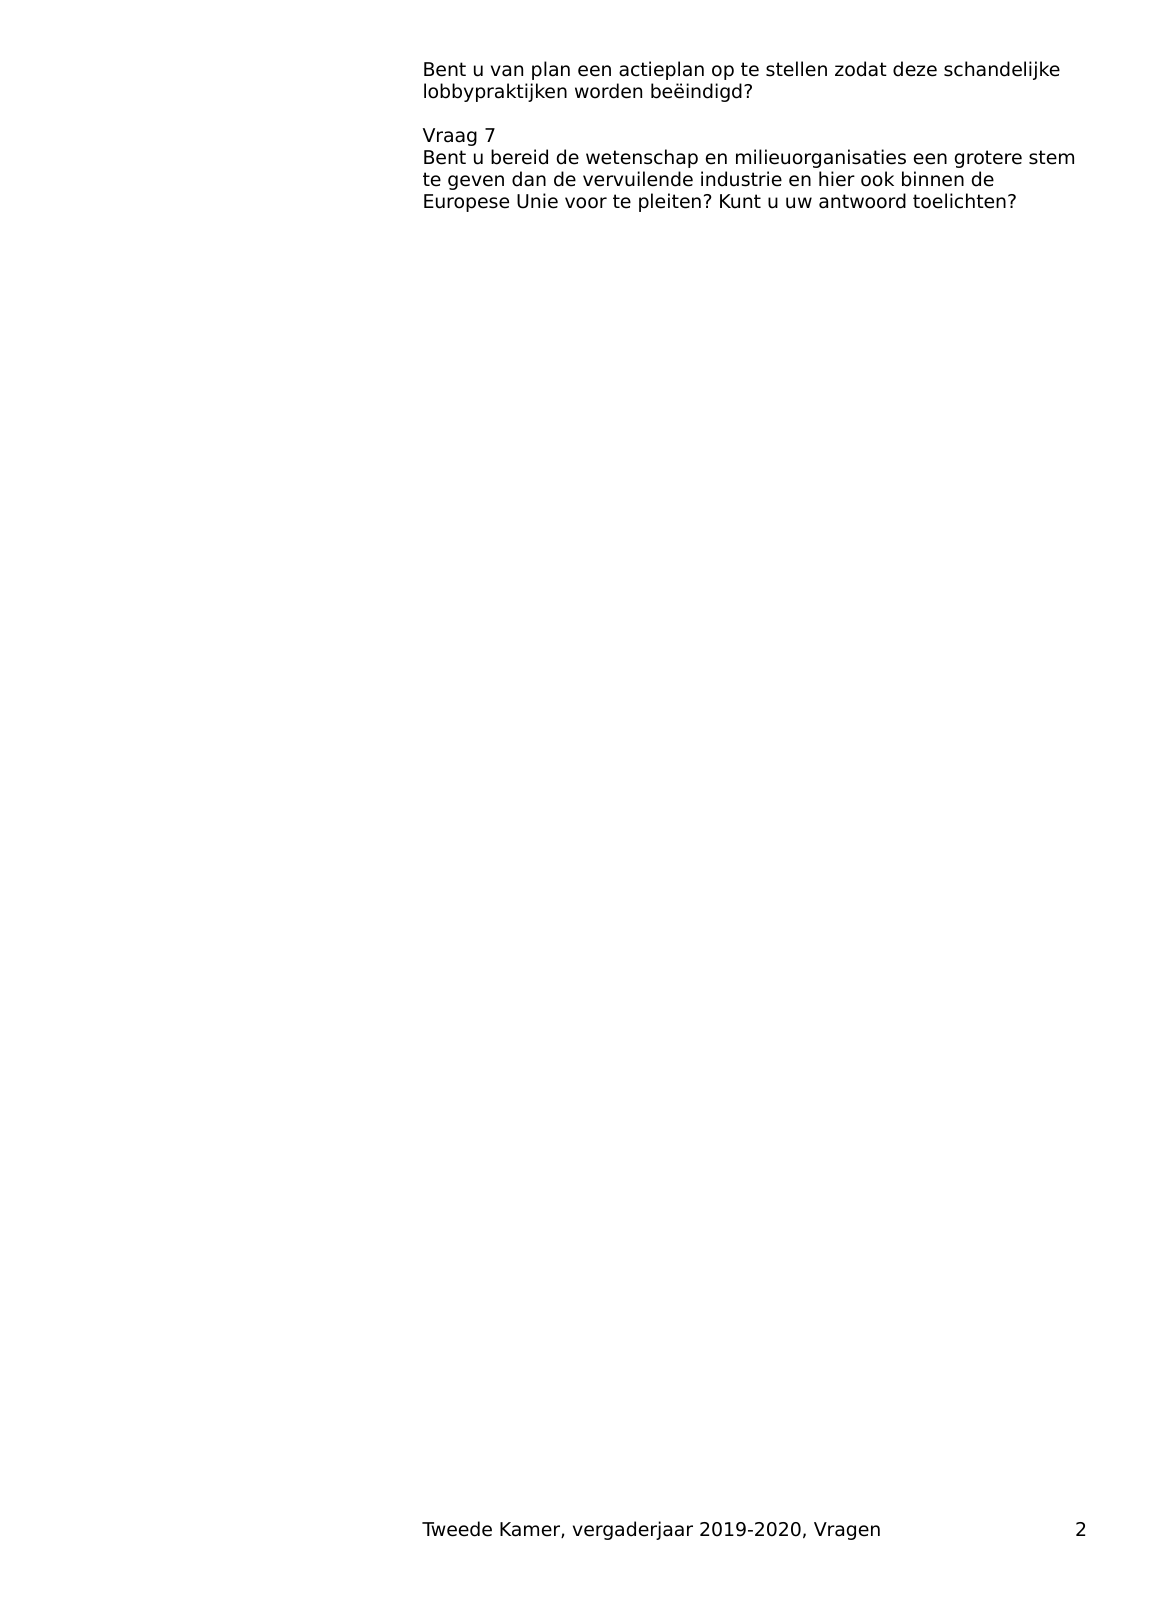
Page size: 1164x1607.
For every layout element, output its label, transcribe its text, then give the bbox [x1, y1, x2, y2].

text Bent u van plan een actieplan op te stellen zodat deze schandelijke lobbypraktijken worden beëindigd? [422, 59, 1087, 103]
text Bent u bereid de wetenschap en milieuorganisaties een grotere stem te geven dan de vervuilende industrie en hier ook binnen de Europese Unie voor te pleiten? Kunt u uw antwoord toelichten? [422, 147, 1087, 213]
text Vraag 7 [422, 125, 1087, 147]
